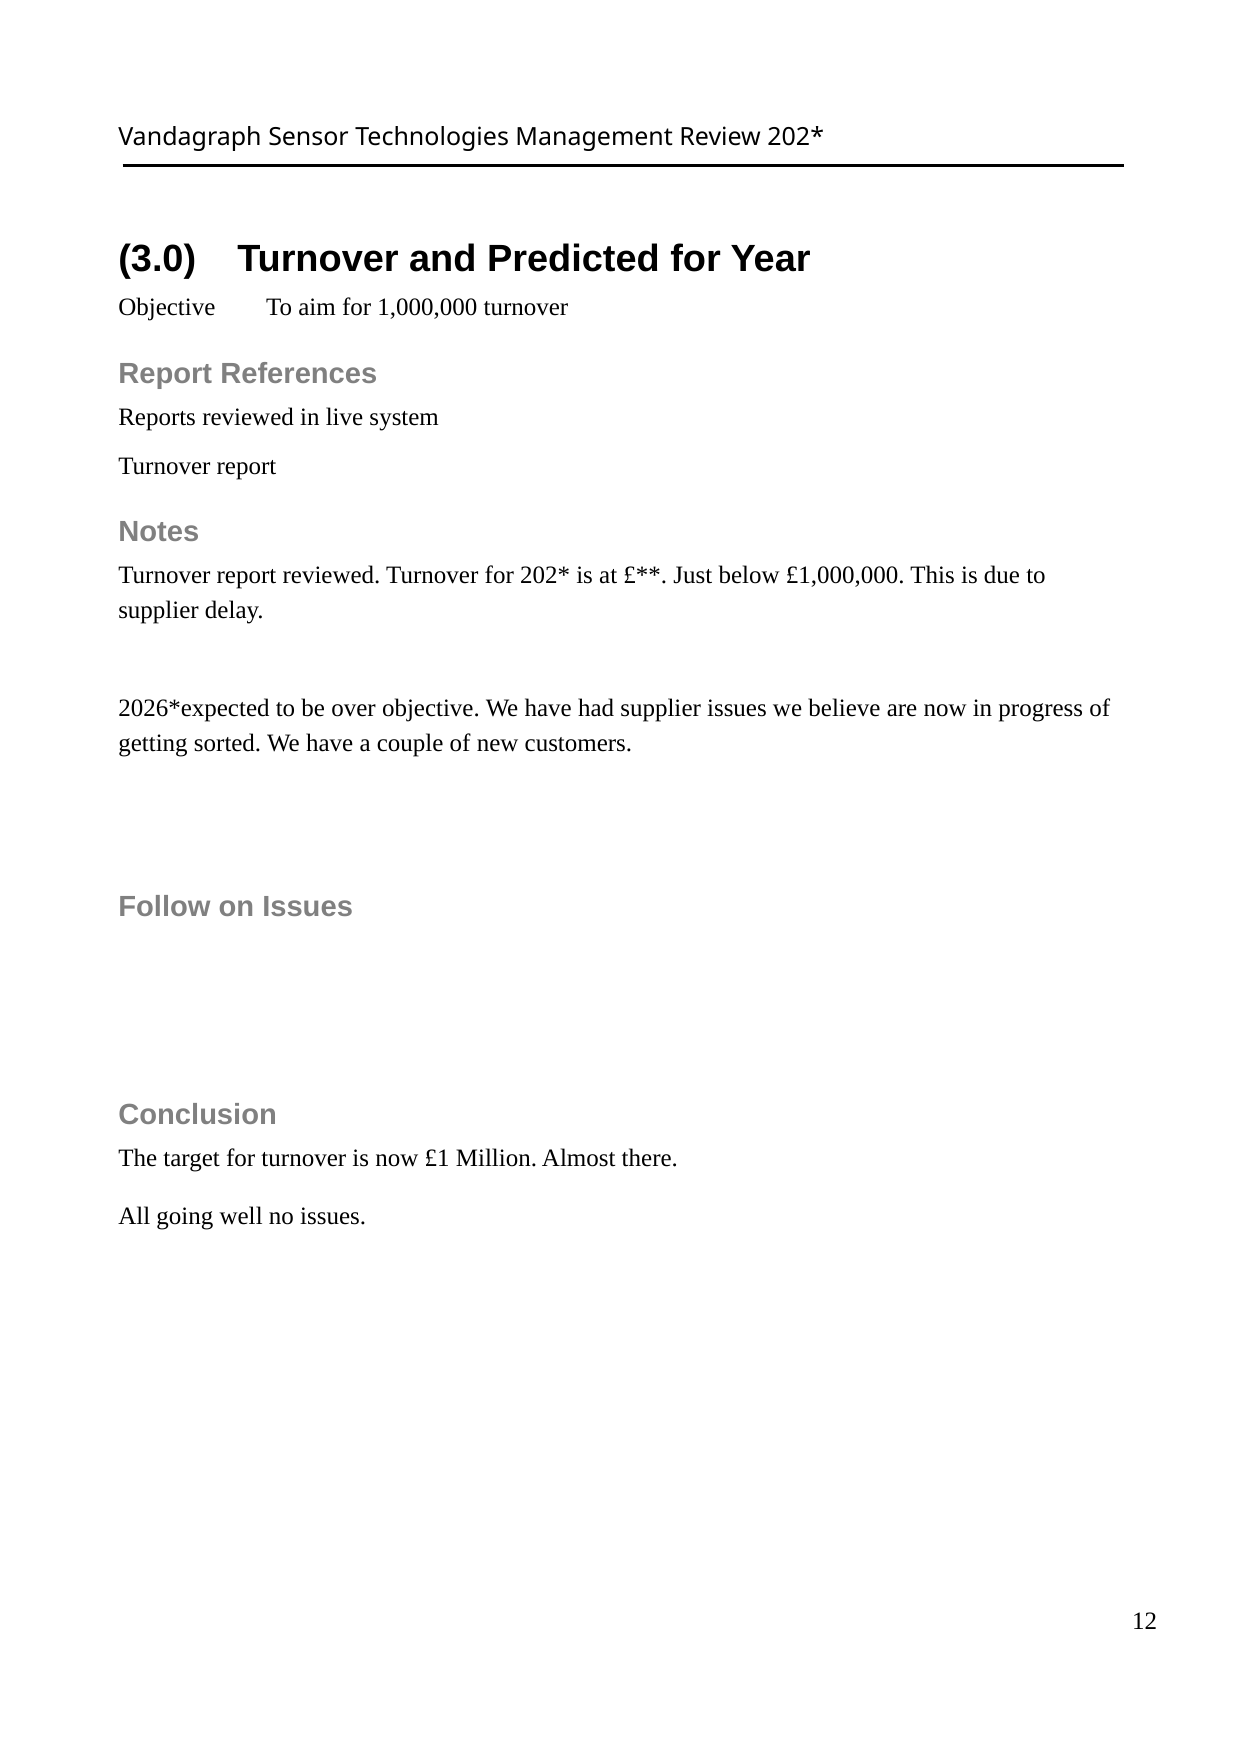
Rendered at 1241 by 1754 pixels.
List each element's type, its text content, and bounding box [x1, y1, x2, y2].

subtitle Notes [118, 514, 1122, 548]
text Turnover report [118, 451, 1122, 479]
text 2026*expected to be over objective. We have had supplier issues we believe are now in progress of getting sorted. We have a couple of new customers. [118, 693, 1122, 756]
text The target for turnover is now £1 Million. Almost there. [118, 1143, 1122, 1172]
text Objective To aim for 1,000,000 turnover [118, 292, 1122, 321]
subtitle Conclusion [118, 1097, 1122, 1131]
text Reports reviewed in live system [118, 402, 1122, 431]
subtitle Follow on Issues [118, 889, 1122, 923]
text All going well no issues. [118, 1201, 1122, 1229]
text Turnover report reviewed. Turnover for 202* is at £**. Just below £1,000,000. This is due to supplier delay. [118, 561, 1122, 624]
subtitle Report References [118, 356, 1122, 389]
subtitle (3.0) Turnover and Predicted for Year [118, 236, 1122, 279]
